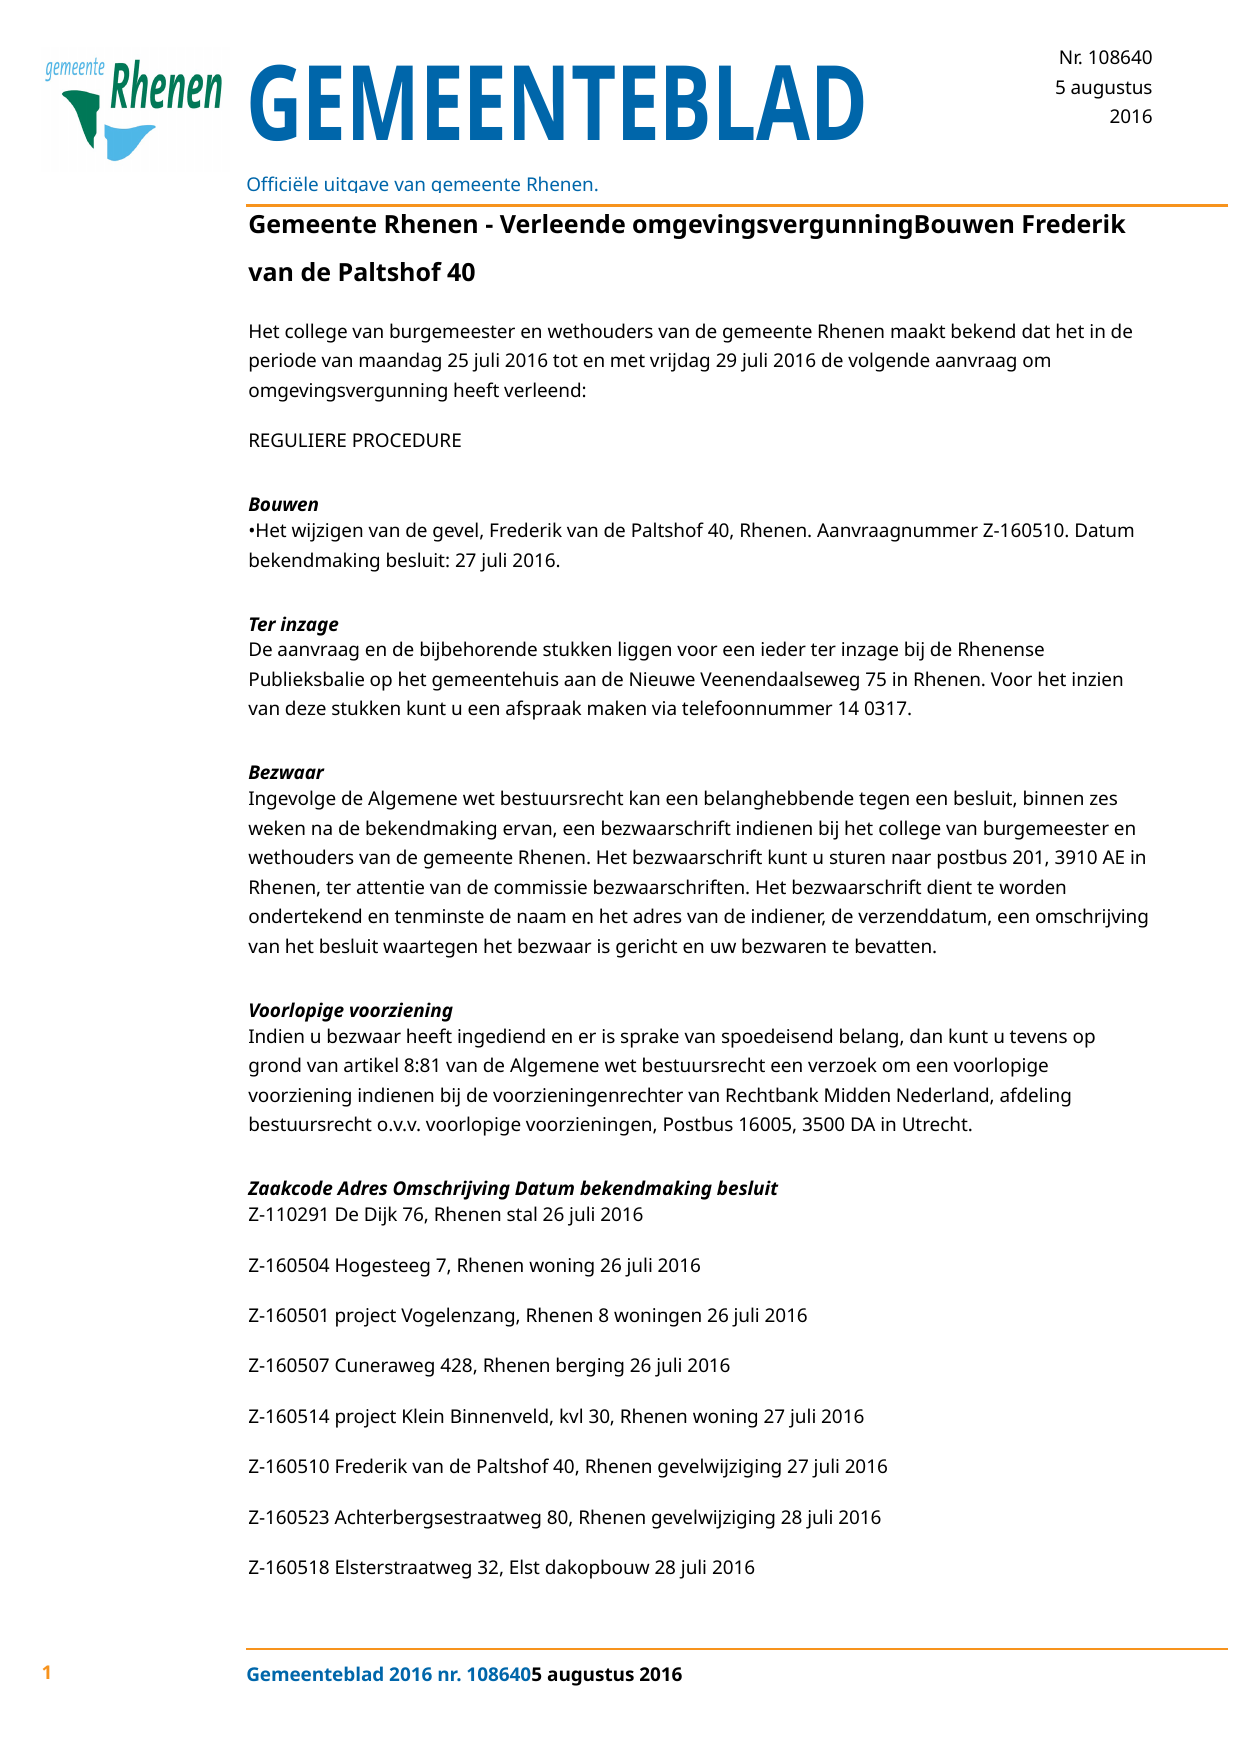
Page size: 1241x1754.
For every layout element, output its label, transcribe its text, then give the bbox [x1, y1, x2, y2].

text Ter inzage [248, 611, 1152, 636]
text Het college van burgemeester en wethouders van de gemeente Rhenen maakt bekend dat het in de periode van maandag 25 juli 2016 tot en met vrijdag 29 juli 2016 de volgende aanvraag om omgevingsvergunning heeft verleend: [248, 318, 1152, 403]
text Z-160523 Achterbergsestraatweg 80, Rhenen gevelwijziging 28 juli 2016 [248, 1504, 1152, 1529]
text Bouwen [248, 491, 1152, 517]
text Gemeente Rhenen - Verleende omgevingsvergunningBouwen Frederik van de Paltshof 40 [248, 207, 1152, 288]
text Z-160510 Frederik van de Paltshof 40, Rhenen gevelwijziging 27 juli 2016 [248, 1453, 1152, 1479]
text REGULIERE PROCEDURE [248, 427, 1152, 453]
text De aanvraag en de bijbehorende stukken liggen voor een ieder ter inzage bij de Rhenense Publieksbalie op het gemeentehuis aan de Nieuwe Veenendaalseweg 75 in Rhenen. Voor het inzien van deze stukken kunt u een afspraak maken via telefoonnummer 14 0317. [248, 636, 1152, 721]
text •Het wijzigen van de gevel, Frederik van de Paltshof 40, Rhenen. Aanvraagnummer Z-160510. Datum bekendmaking besluit: 27 juli 2016. [248, 517, 1152, 572]
text Indien u bezwaar heeft ingediend en er is sprake van spoedeisend belang, dan kunt u tevens op grond van artikel 8:81 van de Algemene wet bestuursrecht een verzoek om een voorlopige voorziening indienen bij de voorzieningenrechter van Rechtbank Midden Nederland, afdeling bestuursrecht o.v.v. voorlopige voorzieningen, Postbus 16005, 3500 DA in Utrecht. [248, 1023, 1152, 1137]
text Z-110291 De Dijk 76, Rhenen stal 26 juli 2016 [248, 1201, 1152, 1227]
text Ingevolge de Algemene wet bestuursrecht kan een belanghebbende tegen een besluit, binnen zes weken na de bekendmaking ervan, een bezwaarschrift indienen bij het college van burgemeester en wethouders van de gemeente Rhenen. Het bezwaarschrift kunt u sturen naar postbus 201, 3910 AE in Rhenen, ter attentie van de commissie bezwaarschriften. Het bezwaarschrift dient te worden ondertekend en tenminste de naam en het adres van de indiener, de verzenddatum, een omschrijving van het besluit waartegen het bezwaar is gericht en uw bezwaren te bevatten. [248, 785, 1152, 959]
picture [41, 47, 231, 172]
text Zaakcode Adres Omschrijving Datum bekendmaking besluit [248, 1176, 1152, 1201]
text Voorlopige voorziening [248, 997, 1152, 1023]
text Z-160514 project Klein Binnenveld, kvl 30, Rhenen woning 27 juli 2016 [248, 1403, 1152, 1429]
text Bezwaar [248, 759, 1152, 785]
text Z-160518 Elsterstraatweg 32, Elst dakopbouw 28 juli 2016 [248, 1554, 1152, 1580]
text Z-160504 Hogesteeg 7, Rhenen woning 26 juli 2016 [248, 1252, 1152, 1277]
text Z-160507 Cuneraweg 428, Rhenen berging 26 juli 2016 [248, 1353, 1152, 1378]
text Z-160501 project Vogelenzang, Rhenen 8 woningen 26 juli 2016 [248, 1302, 1152, 1328]
